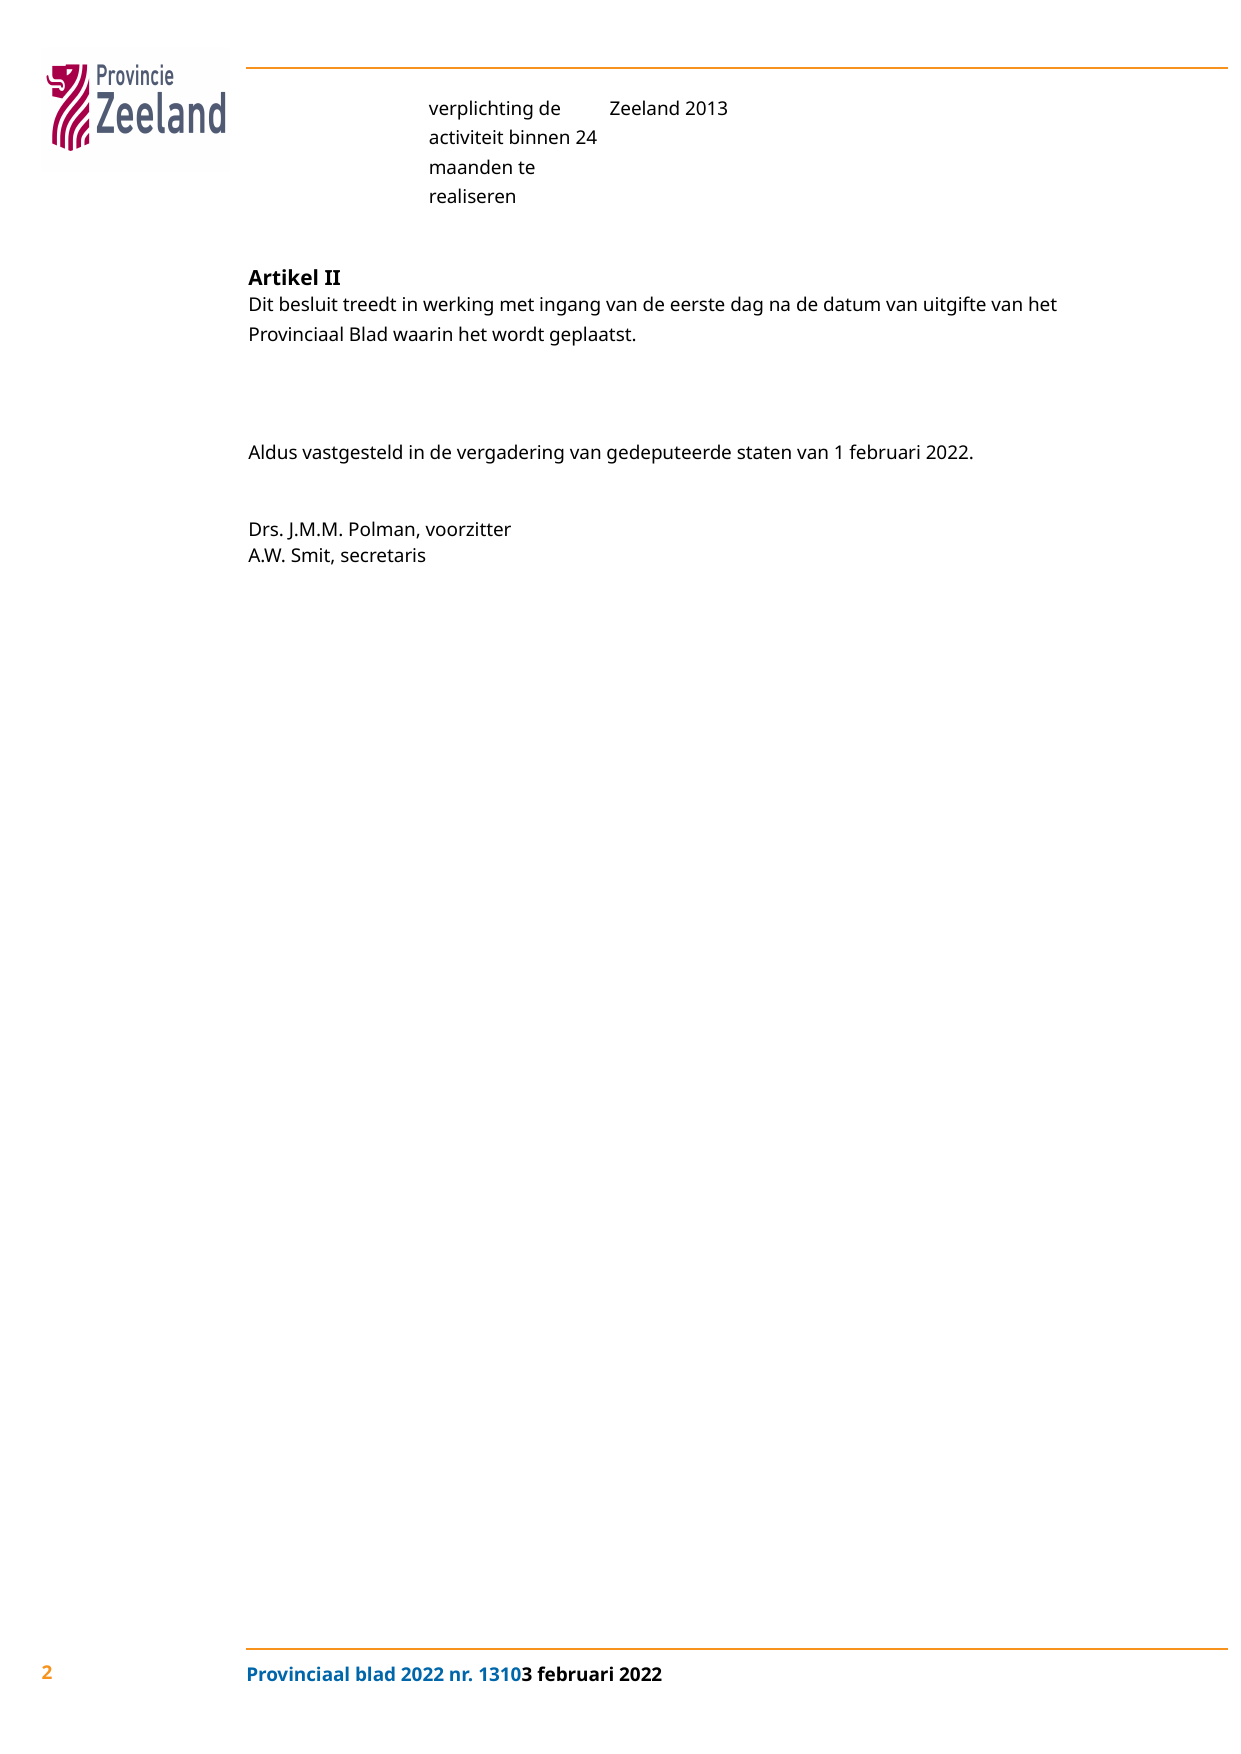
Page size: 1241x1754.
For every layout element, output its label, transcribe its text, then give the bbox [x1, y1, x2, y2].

text Artikel II [248, 263, 1152, 291]
table_cell Zeeland 2013 [609, 95, 790, 209]
text Drs. J.M.M. Polman, voorzitter [248, 516, 1152, 542]
text A.W. Smit, secretaris [248, 542, 1152, 568]
text Aldus vastgesteld in de vergadering van gedeputeerde staten van 1 februari 2022. [248, 439, 1152, 465]
picture [41, 47, 231, 172]
table_cell verplichting de activiteit binnen 24 maanden te realiseren [429, 95, 609, 209]
table_cell [971, 95, 1152, 209]
text Dit besluit treedt in werking met ingang van de eerste dag na de datum van uitgifte van het Provinciaal Blad waarin het wordt geplaatst. [248, 291, 1152, 347]
table_cell [790, 95, 971, 209]
table_cell [248, 95, 429, 209]
